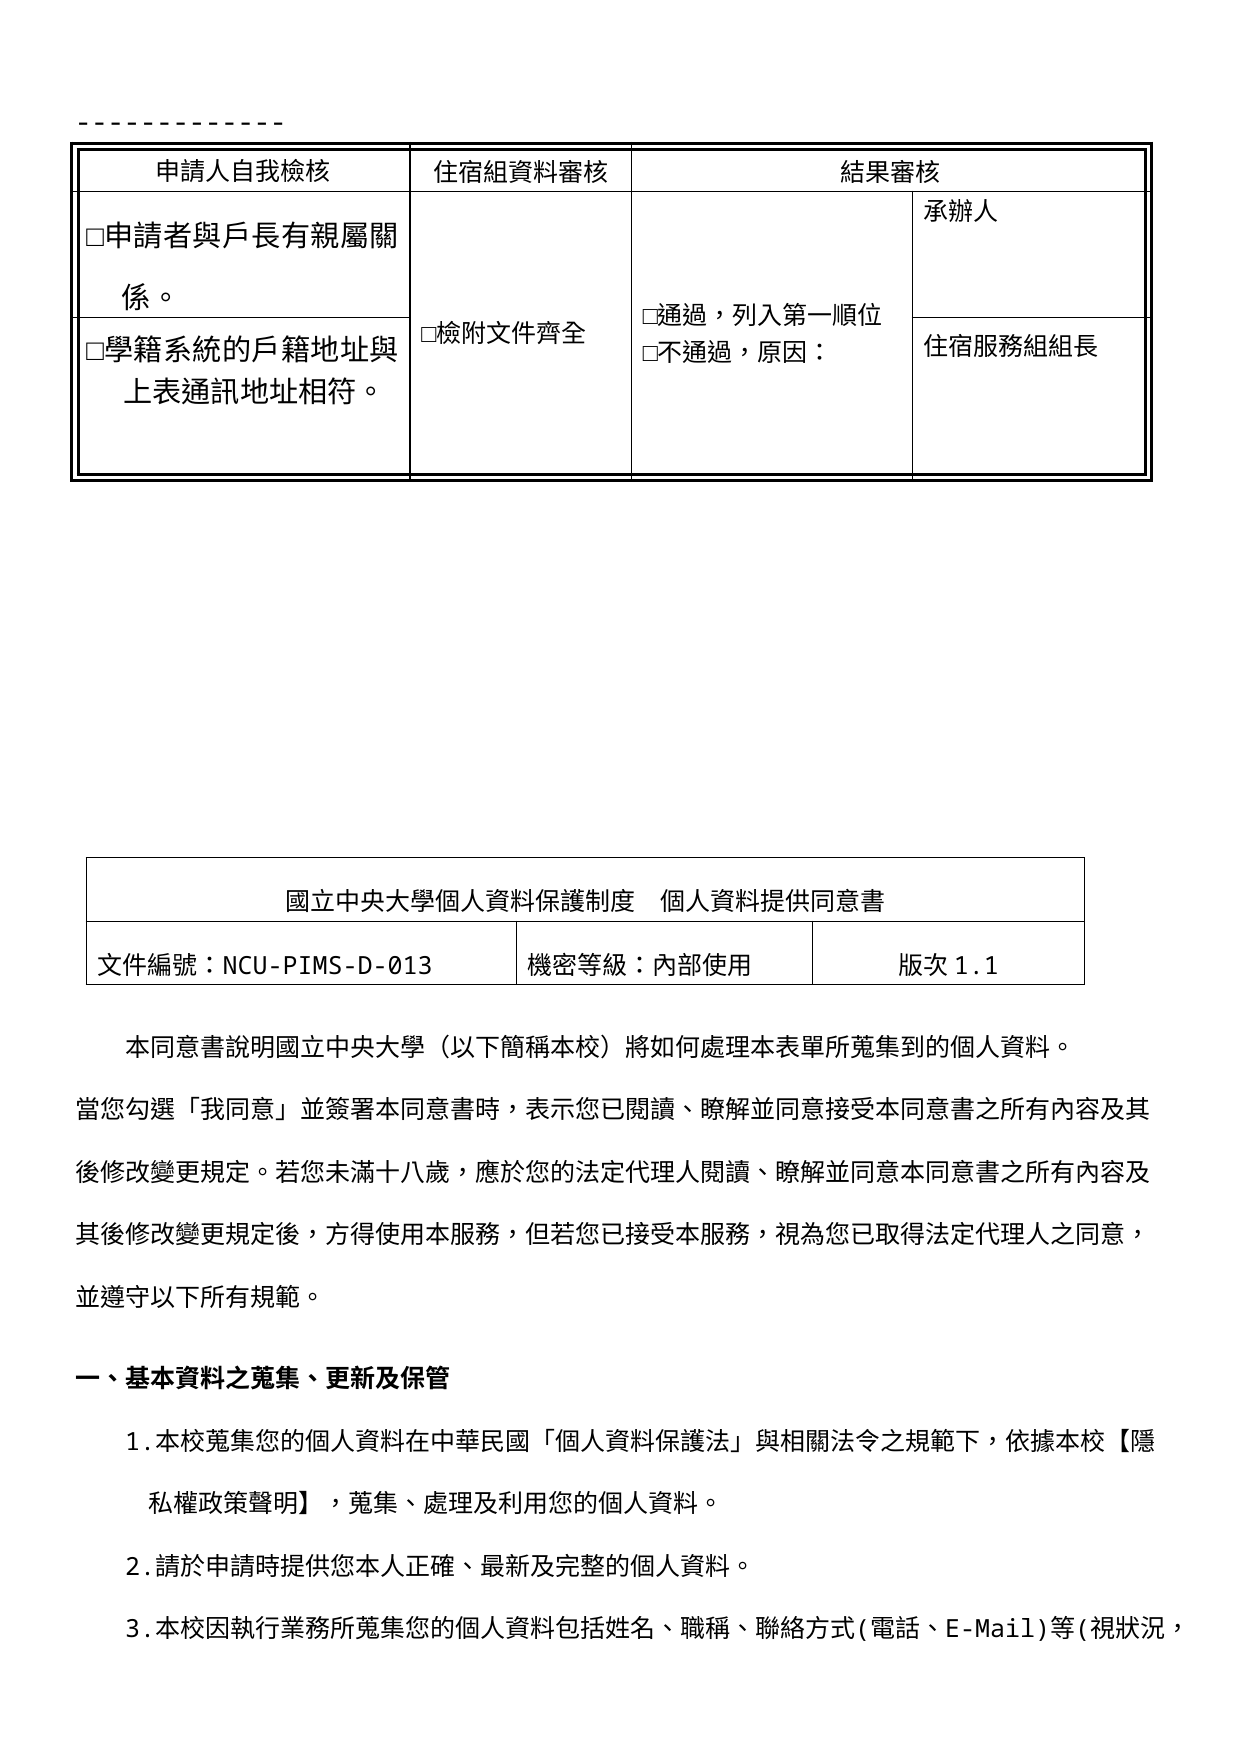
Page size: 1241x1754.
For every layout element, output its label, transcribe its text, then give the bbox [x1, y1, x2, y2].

table_cell □申請者與戶長有親屬關係。 [80, 192, 409, 317]
text 3.本校因執行業務所蒐集您的個人資料包括姓名、職稱、聯絡方式(電話、E-Mail)等(視狀況，自行調整)。 [125, 1585, 1165, 1648]
table_cell 承辦人 [913, 192, 1144, 317]
table_cell □學籍系統的戶籍地址與上表通訊地址相符。 [80, 318, 409, 473]
table_cell 機密等級：內部使用 [517, 922, 812, 984]
table_header 住宿組資料審核 [411, 151, 631, 191]
table_header 國立中央大學個人資料保護制度 個人資料提供同意書 [87, 858, 1084, 921]
table_cell 住宿服務組組長 [913, 318, 1144, 473]
table_header 申請人自我檢核 [75, 145, 409, 191]
table_header 結果審核 [632, 145, 1148, 191]
text 1.本校蒐集您的個人資料在中華民國「個人資料保護法」與相關法令之規範下，依據本校【隱私權政策聲明】，蒐集、處理及利用您的個人資料。 [125, 1398, 1165, 1523]
text 本同意書說明國立中央大學（以下簡稱本校）將如何處理本表單所蒐集到的個人資料。 [75, 1004, 1165, 1066]
text 2.請於申請時提供您本人正確、最新及完整的個人資料。 [125, 1523, 1165, 1585]
table_cell □通過，列入第一順位 □不通過，原因： [632, 192, 912, 473]
table_cell 文件編號：NCU-PIMS-D-013 [87, 922, 516, 984]
text 一、基本資料之蒐集、更新及保管 [75, 1335, 1165, 1398]
table_cell □檢附文件齊全 [411, 192, 631, 473]
table_cell 版次1.1 [813, 922, 1084, 984]
text 當您勾選「我同意」並簽署本同意書時，表示您已閱讀、瞭解並同意接受本同意書之所有內容及其後修改變更規定。若您未滿十八歲，應於您的法定代理人閱讀、瞭解並同意本同意書之所有內容及其後修改變更規定後，方得使用本服務，但若您已接受本服務，視為您已取得法定代理人之同意，並遵守以下所有規範。 [75, 1066, 1165, 1316]
text -------------------------------------------------------------------------------- [75, 79, 1165, 142]
